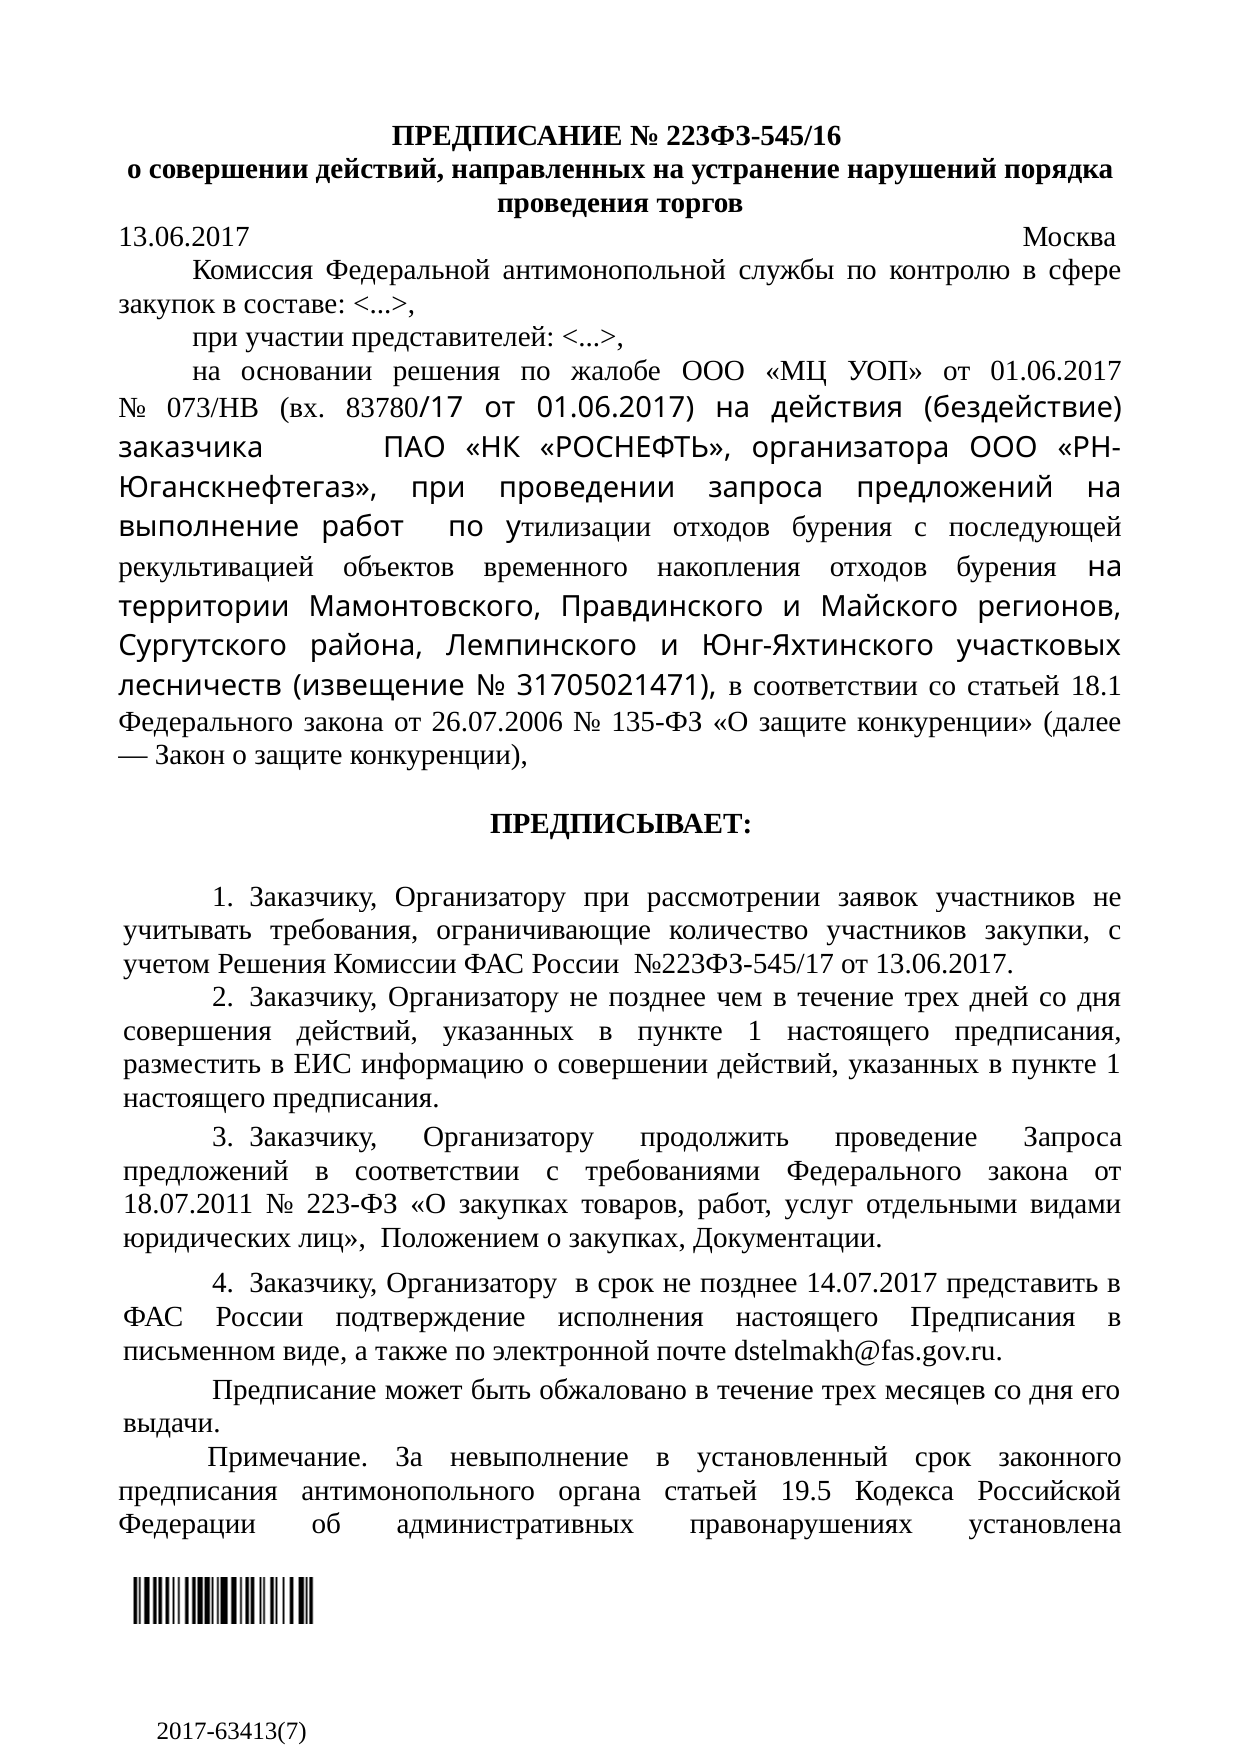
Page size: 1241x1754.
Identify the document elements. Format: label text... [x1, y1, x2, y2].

list Заказчику, Организатору продолжить проведение Запроса предложений в соответствии с требованиями Федерального закона от 18.07.2011 № 223-ФЗ «О закупках товаров, работ, услуг отдельными видами юридических лиц», Положением о закупках, Документации. [123, 1119, 1122, 1254]
text при участии представителей: <...>, [118, 319, 1122, 353]
list Заказчику, Организатору в срок не позднее 14.07.2017 представить в ФАС России подтверждение исполнения настоящего Предписания в письменном виде, а также по электронной почте dstelmakh@fas.gov.ru. [123, 1266, 1122, 1366]
list Заказчику, Организатору не позднее чем в течение трех дней со дня совершения действий, указанных в пункте 1 настоящего предписания, разместить в ЕИС информацию о совершении действий, указанных в пункте 1 настоящего предписания. [123, 979, 1122, 1113]
text 13.06.2017 Москва [118, 219, 1122, 252]
text Комиссия Федеральной антимонопольной службы по контролю в сфере закупок в составе: <...>, [118, 252, 1122, 319]
text о совершении действий, направленных на устранение нарушений порядка проведения торгов [118, 152, 1122, 219]
text Предписание может быть обжаловано в течение трех месяцев со дня его выдачи. [123, 1372, 1122, 1439]
text ПРЕДПИСЫВАЕТ: [118, 806, 1122, 839]
text Примечание. За невыполнение в установленный срок законного предписания антимонопольного органа статьей 19.5 Кодекса Российской Федерации об административных правонарушениях установлена [118, 1439, 1122, 1540]
text ПРЕДПИСАНИЕ № 223ФЗ-545/16 [118, 118, 1122, 152]
list Заказчику, Организатору при рассмотрении заявок участников не учитывать требования, ограничивающие количество участников закупки, с учетом Решения Комиссии ФАС России №223ФЗ-545/17 от 13.06.2017. [123, 879, 1122, 979]
text на основании решения по жалобе ООО «МЦ УОП» от 01.06.2017 № 073/НВ (вх. 83780/17 от 01.06.2017) на действия (бездействие) заказчика ПАО «НК «РОСНЕФТЬ», организатора ООО «РН-Юганскнефтегаз», при проведении запроса предложений на выполнение работ по утилизации отходов бурения с последующей рекультивацией объектов временного накопления отходов бурения на территории Мамонтовского, Правдинского и Майского регионов, Сургутского района, Лемпинского и Юнг-Яхтинского участковых лесничеств (извещение № 31705021471), в соответствии со статьей 18.1 Федерального закона от 26.07.2006 № 135-ФЗ «О защите конкуренции» (далее — Закон о защите конкуренции), [118, 353, 1122, 771]
picture [118, 1577, 331, 1624]
